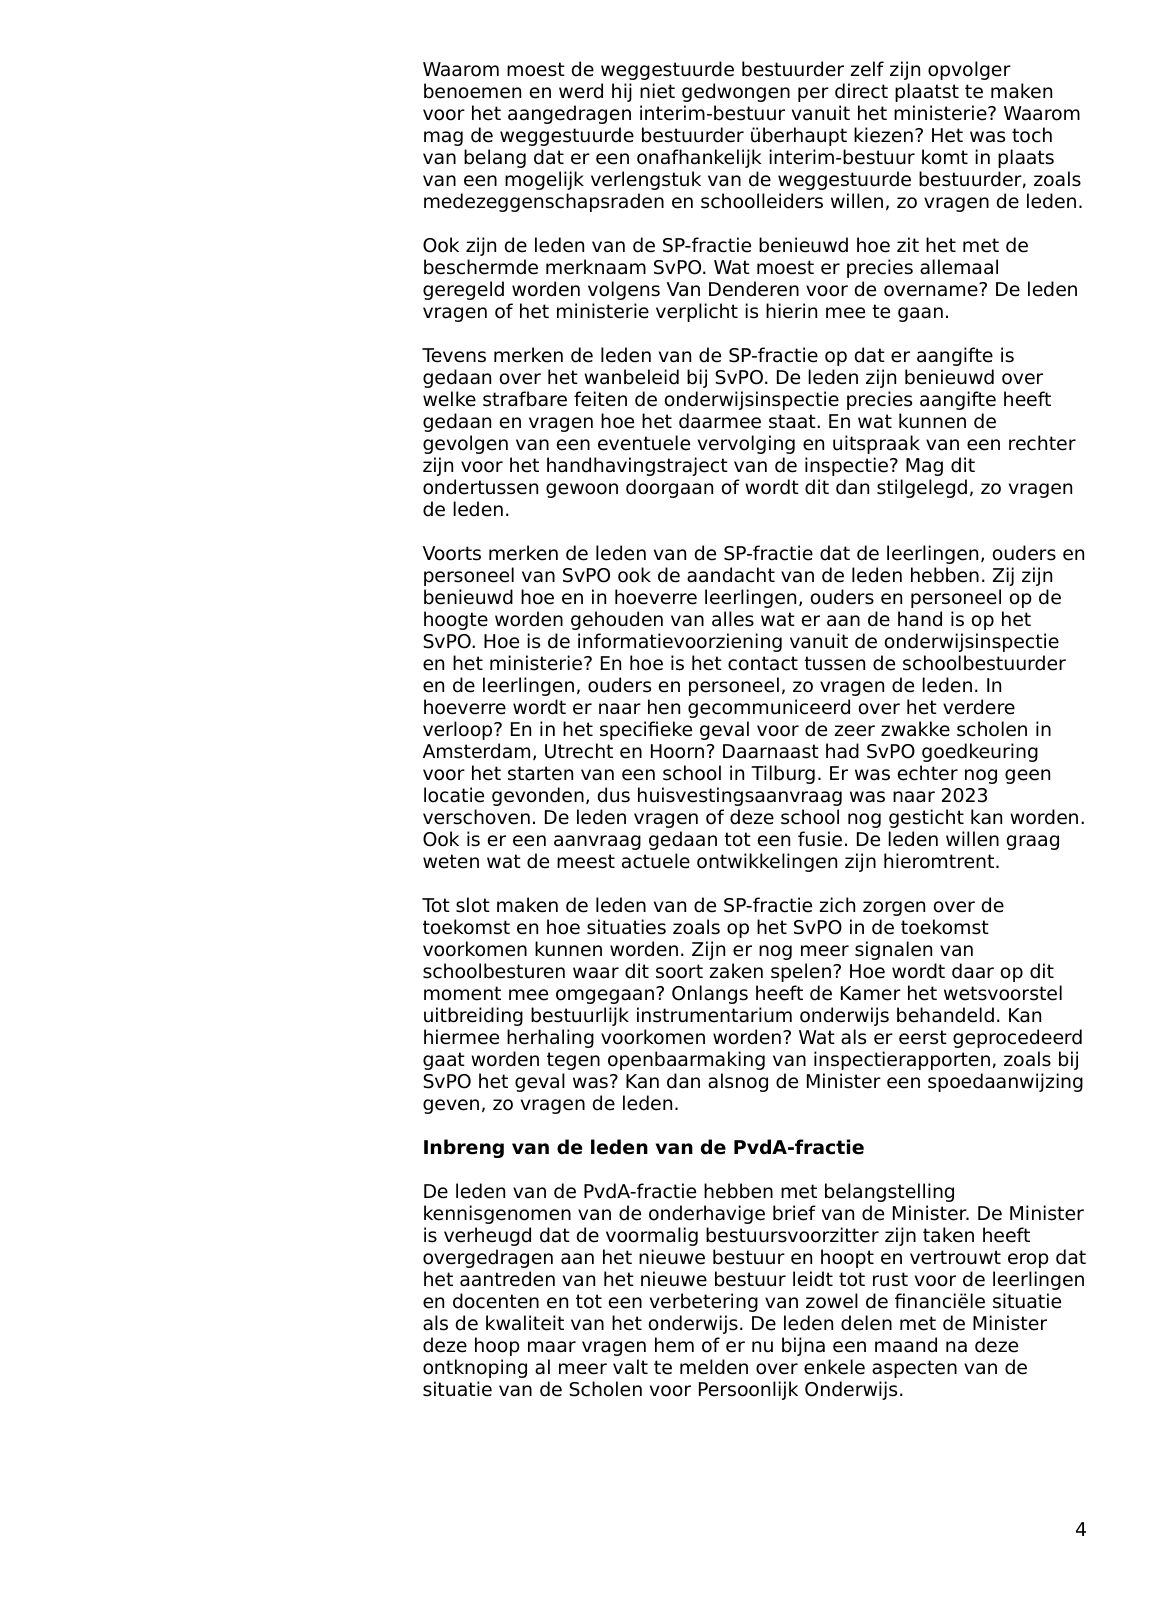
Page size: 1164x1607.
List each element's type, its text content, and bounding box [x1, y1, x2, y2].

subtitle Inbreng van de leden van de PvdA-fractie [422, 1137, 1087, 1159]
text Voorts merken de leden van de SP-fractie dat de leerlingen, ouders en personeel van SvPO ook de aandacht van de leden hebben. Zij zijn benieuwd hoe en in hoeverre leerlingen, ouders en personeel op de hoogte worden gehouden van alles wat er aan de hand is op het SvPO. Hoe is de informatievoorziening vanuit de onderwijsinspectie en het ministerie? En hoe is het contact tussen de schoolbestuurder en de leerlingen, ouders en personeel, zo vragen de leden. In hoeverre wordt er naar hen gecommuniceerd over het verdere verloop? En in het specifieke geval voor de zeer zwakke scholen in Amsterdam, Utrecht en Hoorn? Daarnaast had SvPO goedkeuring voor het starten van een school in Tilburg. Er was echter nog geen locatie gevonden, dus huisvestingsaanvraag was naar 2023 verschoven. De leden vragen of deze school nog gesticht kan worden. Ook is er een aanvraag gedaan tot een fusie. De leden willen graag weten wat de meest actuele ontwikkelingen zijn hieromtrent. [422, 543, 1087, 873]
text Tevens merken de leden van de SP-fractie op dat er aangifte is gedaan over het wanbeleid bij SvPO. De leden zijn benieuwd over welke strafbare feiten de onderwijsinspectie precies aangifte heeft gedaan en vragen hoe het daarmee staat. En wat kunnen de gevolgen van een eventuele vervolging en uitspraak van een rechter zijn voor het handhavingstraject van de inspectie? Mag dit ondertussen gewoon doorgaan of wordt dit dan stilgelegd, zo vragen de leden. [422, 345, 1087, 521]
text Ook zijn de leden van de SP-fractie benieuwd hoe zit het met de beschermde merknaam SvPO. Wat moest er precies allemaal geregeld worden volgens Van Denderen voor de overname? De leden vragen of het ministerie verplicht is hierin mee te gaan. [422, 235, 1087, 323]
text De leden van de PvdA-fractie hebben met belangstelling kennisgenomen van de onderhavige brief van de Minister. De Minister is verheugd dat de voormalig bestuursvoorzitter zijn taken heeft overgedragen aan het nieuwe bestuur en hoopt en vertrouwt erop dat het aantreden van het nieuwe bestuur leidt tot rust voor de leerlingen en docenten en tot een verbetering van zowel de financiële situatie als de kwaliteit van het onderwijs. De leden delen met de Minister deze hoop maar vragen hem of er nu bijna een maand na deze ontknoping al meer valt te melden over enkele aspecten van de situatie van de Scholen voor Persoonlijk Onderwijs. [422, 1181, 1087, 1401]
text Tot slot maken de leden van de SP-fractie zich zorgen over de toekomst en hoe situaties zoals op het SvPO in de toekomst voorkomen kunnen worden. Zijn er nog meer signalen van schoolbesturen waar dit soort zaken spelen? Hoe wordt daar op dit moment mee omgegaan? Onlangs heeft de Kamer het wetsvoorstel uitbreiding bestuurlijk instrumentarium onderwijs behandeld. Kan hiermee herhaling voorkomen worden? Wat als er eerst geprocedeerd gaat worden tegen openbaarmaking van inspectierapporten, zoals bij SvPO het geval was? Kan dan alsnog de Minister een spoedaanwijzing geven, zo vragen de leden. [422, 895, 1087, 1115]
text Waarom moest de weggestuurde bestuurder zelf zijn opvolger benoemen en werd hij niet gedwongen per direct plaatst te maken voor het aangedragen interim-bestuur vanuit het ministerie? Waarom mag de weggestuurde bestuurder überhaupt kiezen? Het was toch van belang dat er een onafhankelijk interim-bestuur komt in plaats van een mogelijk verlengstuk van de weggestuurde bestuurder, zoals medezeggenschapsraden en schoolleiders willen, zo vragen de leden. [422, 59, 1087, 213]
